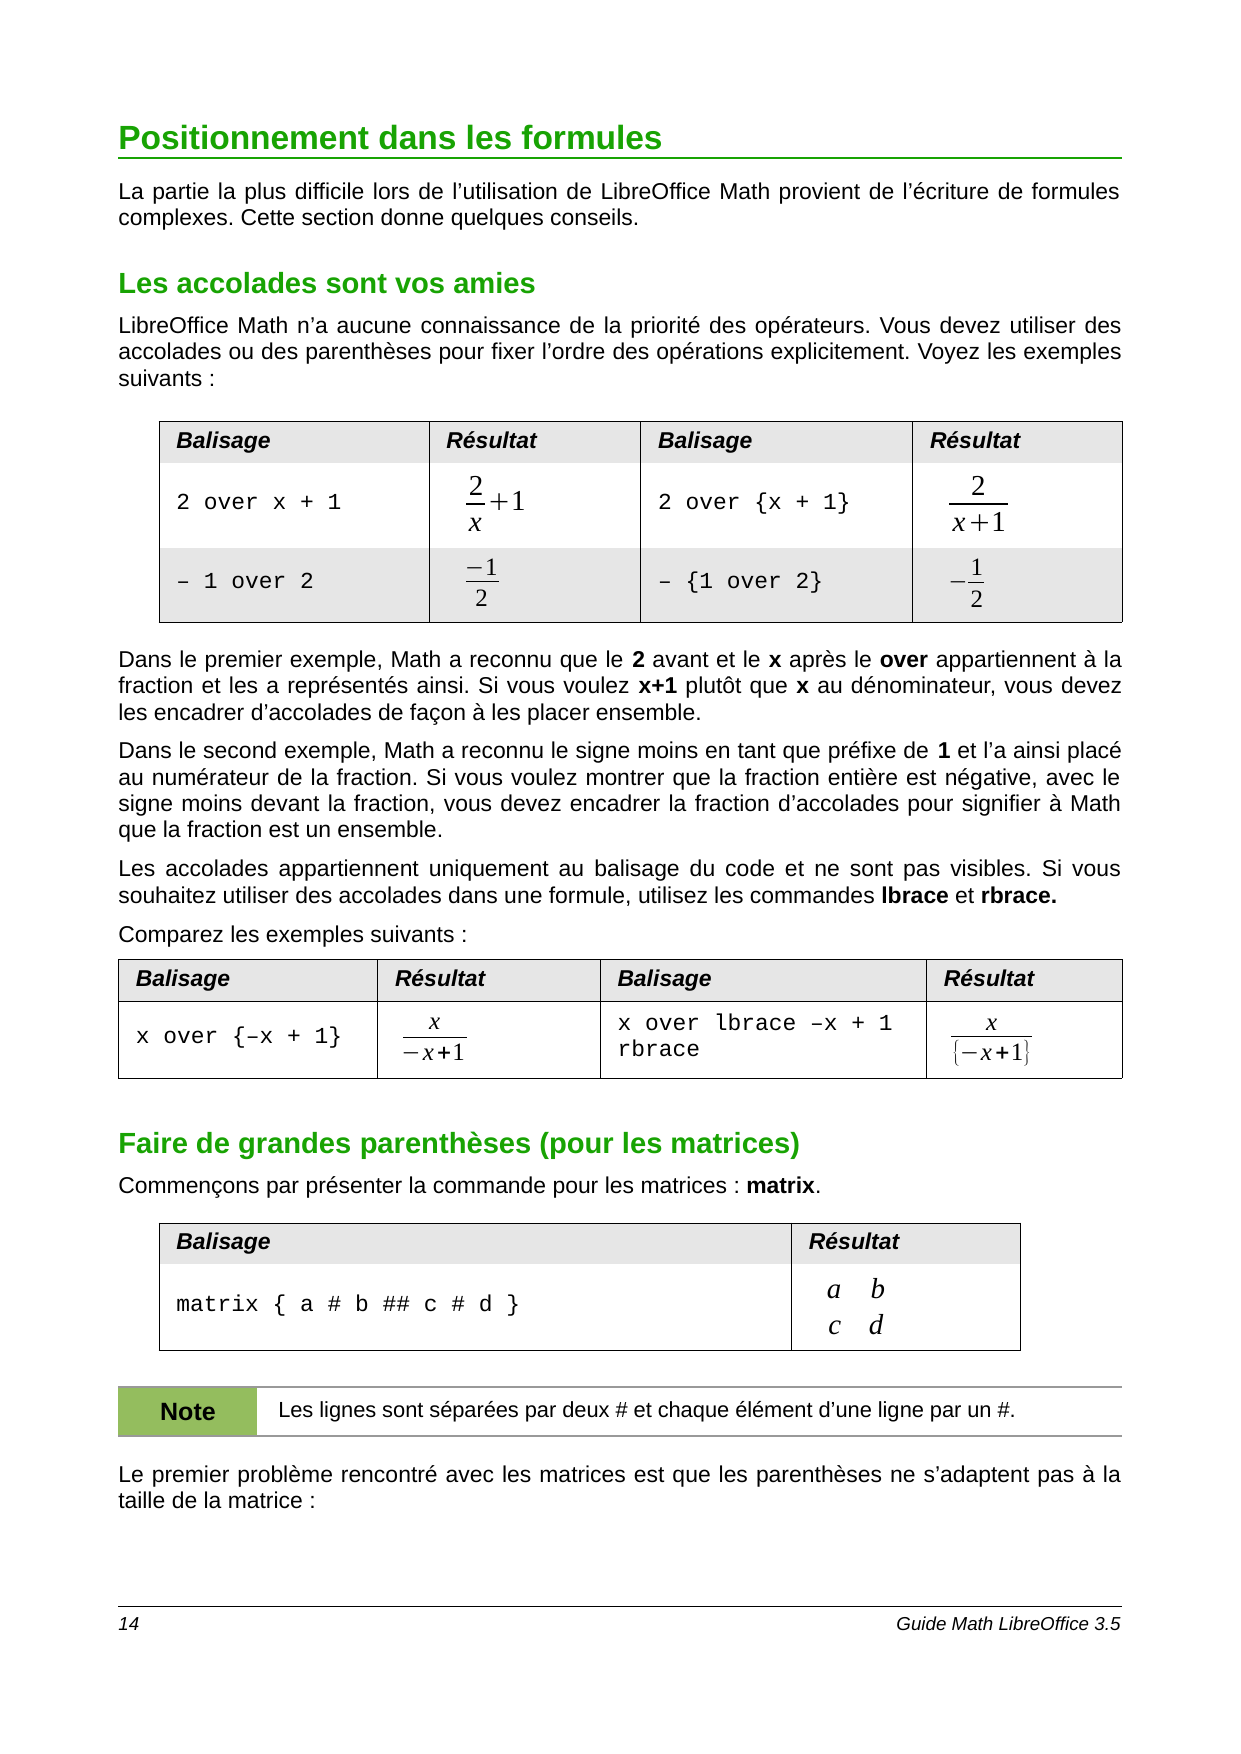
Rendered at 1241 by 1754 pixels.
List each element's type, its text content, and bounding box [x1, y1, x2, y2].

table_cell 2 over x + 1 [160, 463, 429, 547]
table_cell [792, 1265, 1020, 1350]
text Commençons par présenter la commande pour les matrices : matrix. [118, 1172, 1122, 1198]
table_cell matrix { a # b ## c # d } [160, 1265, 791, 1350]
table_header Résultat [913, 422, 1122, 463]
table_header Note [118, 1388, 257, 1435]
table_header Résultat [792, 1224, 1020, 1264]
text Dans le second exemple, Math a reconnu le signe moins en tant que préfixe de 1 et l’a ainsi placé au numérateur de la fraction. Si vous voulez montrer que la fraction entière est négative, avec le signe moins devant la fraction, vous devez encadrer la fraction d’accolades pour signifier à Math que la fraction est un ensemble. [118, 737, 1122, 843]
text Dans le premier exemple, Math a reconnu que le 2 avant et le x après le over appartiennent à la fraction et les a représentés ainsi. Si vous voulez x+1 plutôt que x au dénominateur, vous devez les encadrer d’accolades de façon à les placer ensemble. [118, 646, 1122, 725]
table_cell [913, 548, 1122, 622]
table_cell [927, 1002, 1122, 1078]
subtitle Les accolades sont vos amies [118, 266, 1122, 299]
table_cell – 1 over 2 [160, 548, 429, 622]
table_header Résultat [430, 422, 640, 463]
table_header Balisage [601, 960, 926, 1001]
table_cell [378, 1002, 600, 1078]
table_header Résultat [927, 960, 1122, 1001]
table_cell [913, 463, 1122, 547]
table_header Balisage [160, 1224, 791, 1264]
table_header Les lignes sont séparées par deux # et chaque élément d’une ligne par un #. [258, 1388, 1122, 1435]
text Comparez les exemples suivants : [118, 921, 1122, 947]
subtitle Faire de grandes parenthèses (pour les matrices) [118, 1126, 1122, 1159]
table_cell [430, 463, 640, 547]
table_cell x over {–x + 1} [119, 1002, 377, 1078]
table_header Balisage [119, 960, 377, 1001]
table_cell 2 over {x + 1} [641, 463, 912, 547]
text La partie la plus difficile lors de l’utilisation de LibreOffice Math provient de l’écriture de formules complexes. Cette section donne quelques conseils. [118, 178, 1122, 230]
table_header Résultat [378, 960, 600, 1001]
table_header Balisage [641, 422, 912, 463]
table_header Balisage [160, 422, 429, 463]
text LibreOffice Math n’a aucune connaissance de la priorité des opérateurs. Vous devez utiliser des accolades ou des parenthèses pour fixer l’ordre des opérations explicitement. Voyez les exemples suivants : [118, 312, 1122, 391]
table_cell – {1 over 2} [641, 548, 912, 622]
text Les accolades appartiennent uniquement au balisage du code et ne sont pas visibles. Si vous souhaitez utiliser des accolades dans une formule, utilisez les commandes lbrace et rbrace. [118, 855, 1122, 908]
table_cell x over lbrace –x + 1 rbrace [601, 1002, 926, 1078]
text Le premier problème rencontré avec les matrices est que les parenthèses ne s’adaptent pas à la taille de la matrice : [118, 1461, 1122, 1514]
subtitle Positionnement dans les formules [118, 118, 1122, 157]
table_cell [430, 548, 640, 622]
